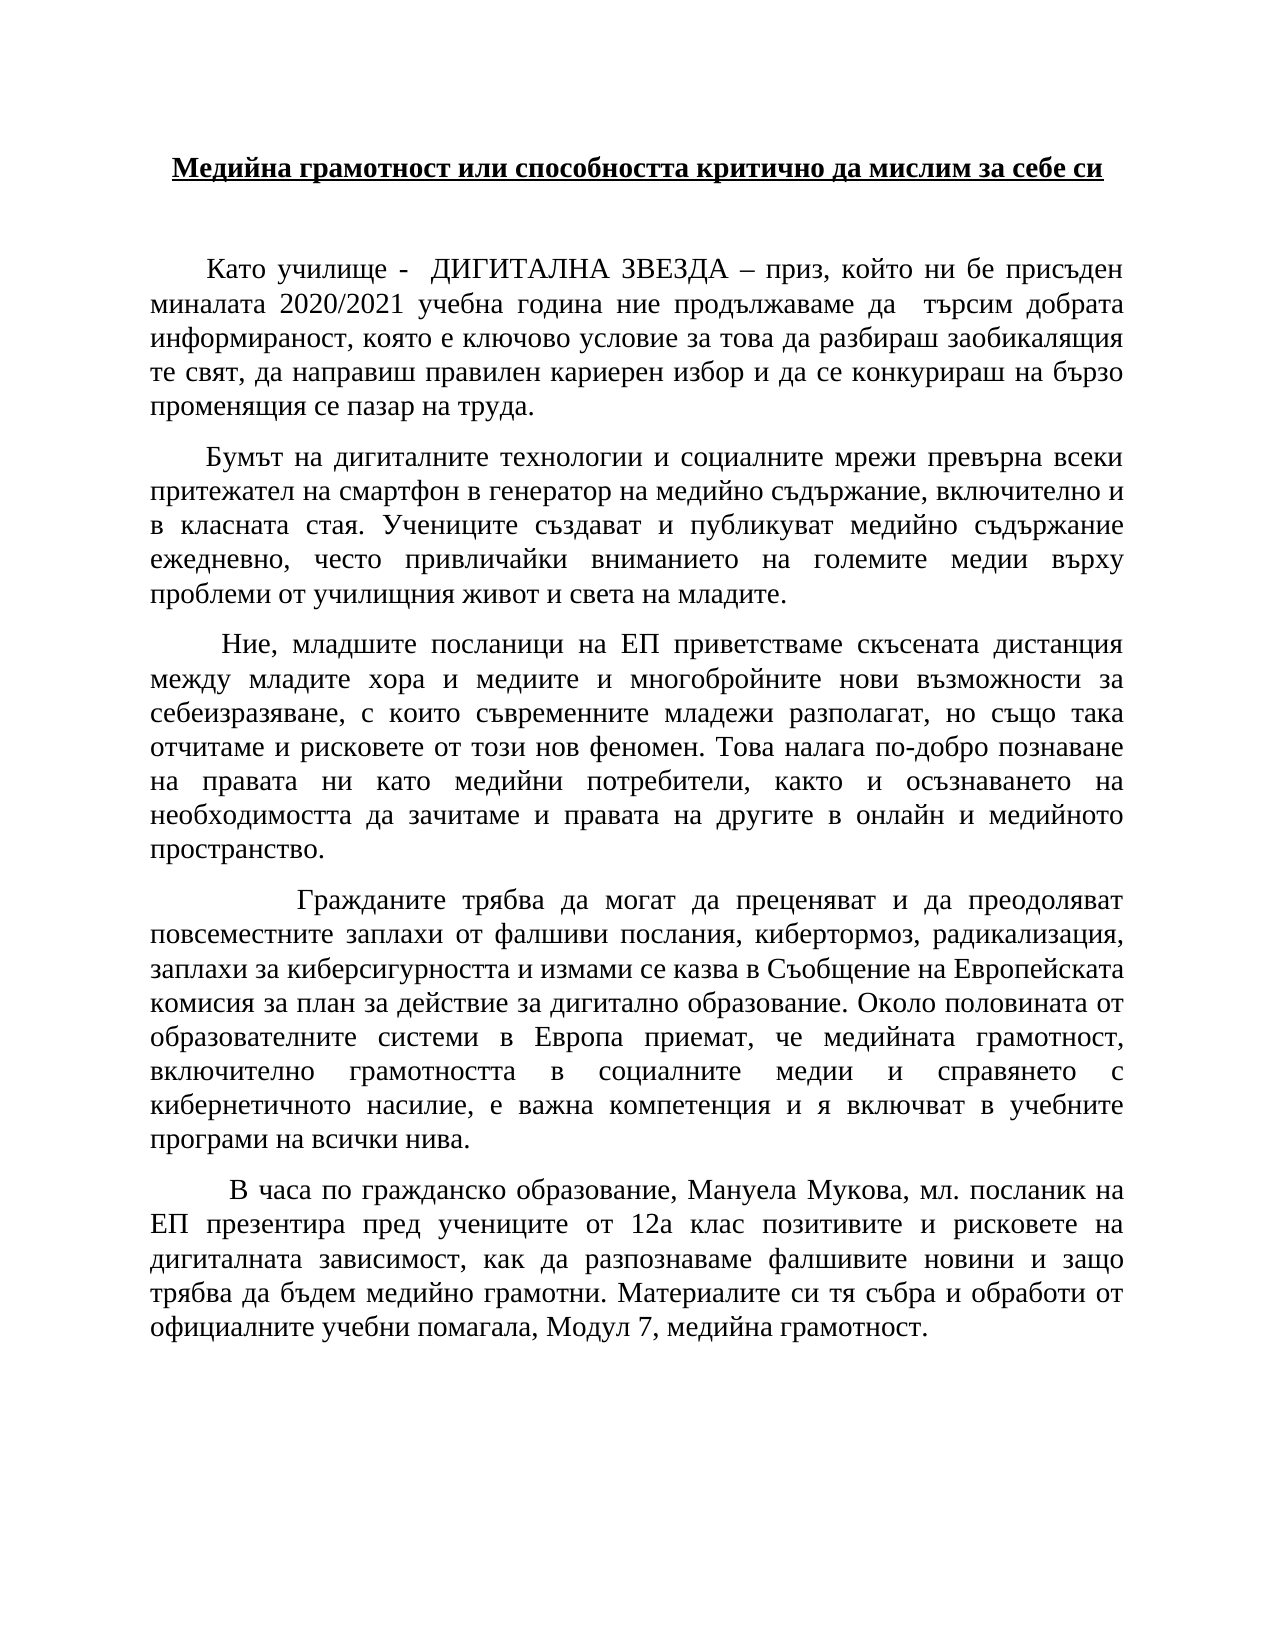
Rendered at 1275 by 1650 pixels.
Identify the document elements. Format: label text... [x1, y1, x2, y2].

text В часа по гражданско образование, Мануела Мукова, мл. посланик на ЕП презентира пред учениците от 12а клас позитивите и рисковете на дигиталната зависимост, как да разпознаваме фалшивите новини и защо трябва да бъдем медийно грамотни. Материалите си тя събра и обработи от официалните учебни помагала, Модул 7, медийна грамотност. [150, 1172, 1125, 1343]
text Като училище - ДИГИТАЛНА ЗВЕЗДА – приз, който ни бе присъден миналата 2020/2021 учебна година ние продължаваме да търсим добрата информираност, която е ключово условие за това да разбираш заобикалящия те свят, да направиш правилен кариерен избор и да се конкурираш на бързо променящия се пазар на труда. [150, 252, 1125, 422]
text Ние, младшите посланици на ЕП приветстваме скъсената дистанция между младите хора и медиите и многобройните нови възможности за себеизразяване, с които съвременните младежи разполагат, но също така отчитаме и рисковете от този нов феномен. Това налага по-добро познаване на правата ни като медийни потребители, както и осъзнаването на необходимостта да зачитаме и правата на другите в онлайн и медийното пространство. [150, 627, 1125, 865]
text Гражданите трябва да могат да преценяват и да преодоляват повсеместните заплахи от фалшиви послания, кибертормоз, радикализация, заплахи за киберсигурността и измами се казва в Съобщение на Европейската комисия за план за действие за дигитално образование. Около половината от образователните системи в Европа приемат, че медийната грамотност, включително грамотността в социалните медии и справянето с кибернетичното насилие, е важна компетенция и я включват в учебните програми на всички нива. [150, 882, 1125, 1155]
text Медийна грамотност или способността критично да мислим за себе си [150, 150, 1125, 183]
text Бумът на дигиталните технологии и социалните мрежи превърна всеки притежател на смартфон в генератор на медийно съдържание, включително и в класната стая. Учениците създават и публикуват медийно съдържание ежедневно, често привличайки вниманието на големите медии върху проблеми от училищния живот и света на младите. [150, 439, 1125, 609]
